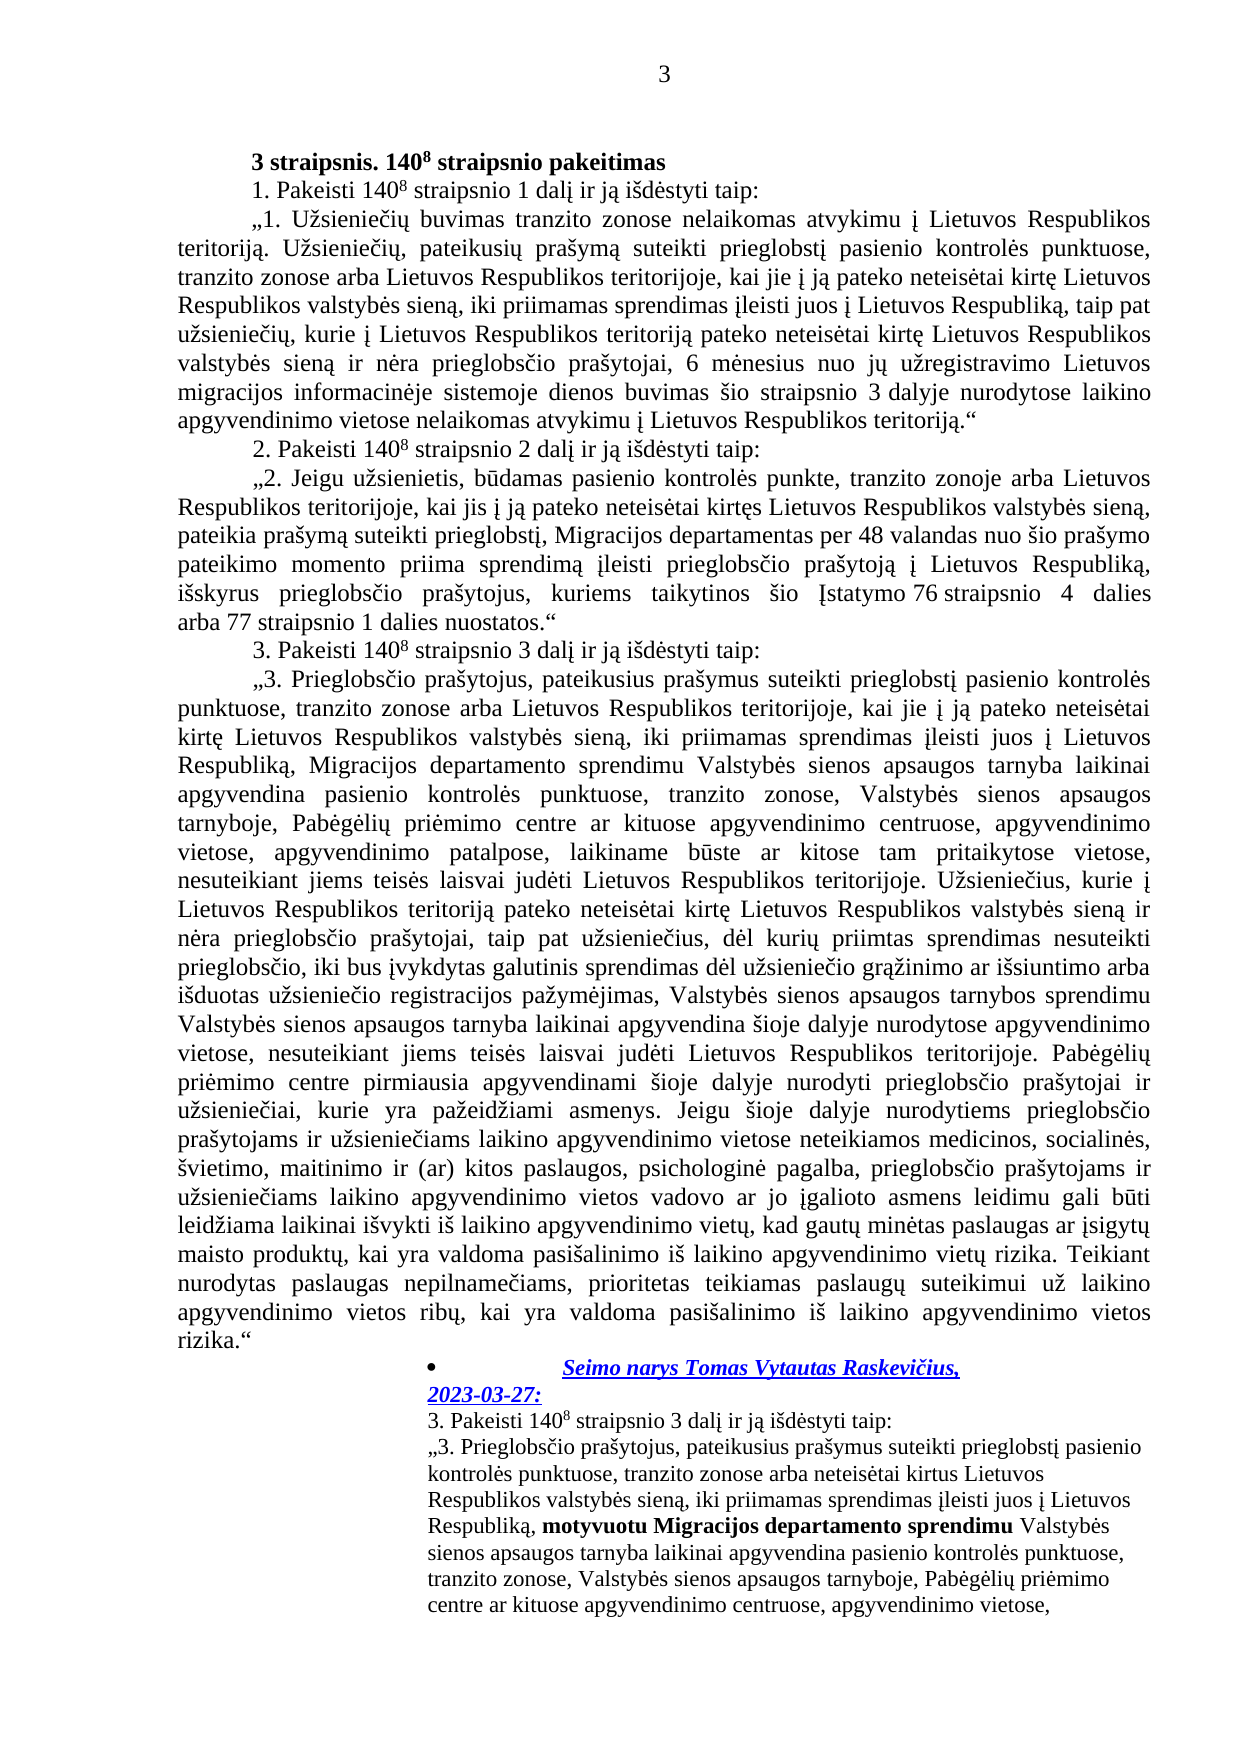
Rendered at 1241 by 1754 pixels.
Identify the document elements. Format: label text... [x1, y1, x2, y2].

text „3. Prieglobsčio prašytojus, pateikusius prašymus suteikti prieglobstį pasienio kontrolės punktuose, tranzito zonose arba neteisėtai kirtus Lietuvos Respublikos valstybės sieną, iki priimamas sprendimas įleisti juos į Lietuvos Respubliką, motyvuotu Migracijos departamento sprendimu Valstybės sienos apsaugos tarnyba laikinai apgyvendina pasienio kontrolės punktuose, tranzito zonose, Valstybės sienos apsaugos tarnyboje, Pabėgėlių priėmimo centre ar kituose apgyvendinimo centruose, apgyvendinimo vietose, [427, 1433, 1152, 1618]
list Seimo narys Tomas Vytautas Raskevičius, 2023-03-27: [427, 1354, 1152, 1407]
text 3. Pakeisti 1408 straipsnio 3 dalį ir ją išdėstyti taip: [427, 1407, 1152, 1433]
text 2. Pakeisti 1408 straipsnio 2 dalį ir ją išdėstyti taip: [177, 434, 1152, 463]
text 1. Pakeisti 1408 straipsnio 1 dalį ir ją išdėstyti taip: [177, 176, 1152, 204]
text 3 straipsnis. 1408 straipsnio pakeitimas [177, 147, 1152, 176]
text „3. Prieglobsčio prašytojus, pateikusius prašymus suteikti prieglobstį pasienio kontrolės punktuose, tranzito zonose arba Lietuvos Respublikos teritorijoje, kai jie į ją pateko neteisėtai kirtę Lietuvos Respublikos valstybės sieną, iki priimamas sprendimas įleisti juos į Lietuvos Respubliką, Migracijos departamento sprendimu Valstybės sienos apsaugos tarnyba laikinai apgyvendina pasienio kontrolės punktuose, tranzito zonose, Valstybės sienos apsaugos tarnyboje, Pabėgėlių priėmimo centre ar kituose apgyvendinimo centruose, apgyvendinimo vietose, apgyvendinimo patalpose, laikiname būste ar kitose tam pritaikytose vietose, nesuteikiant jiems teisės laisvai judėti Lietuvos Respublikos teritorijoje. Užsieniečius, kurie į Lietuvos Respublikos teritoriją pateko neteisėtai kirtę Lietuvos Respublikos valstybės sieną ir nėra prieglobsčio prašytojai, taip pat užsieniečius, dėl kurių priimtas sprendimas nesuteikti prieglobsčio, iki bus įvykdytas galutinis sprendimas dėl užsieniečio grąžinimo ar išsiuntimo arba išduotas užsieniečio registracijos pažymėjimas, Valstybės sienos apsaugos tarnybos sprendimu Valstybės sienos apsaugos tarnyba laikinai apgyvendina šioje dalyje nurodytose apgyvendinimo vietose, nesuteikiant jiems teisės laisvai judėti Lietuvos Respublikos teritorijoje. Pabėgėlių priėmimo centre pirmiausia apgyvendinami šioje dalyje nurodyti prieglobsčio prašytojai ir užsieniečiai, kurie yra pažeidžiami asmenys. Jeigu šioje dalyje nurodytiems prieglobsčio prašytojams ir užsieniečiams laikino apgyvendinimo vietose neteikiamos medicinos, socialinės, švietimo, maitinimo ir (ar) kitos paslaugos, psichologinė pagalba, prieglobsčio prašytojams ir užsieniečiams laikino apgyvendinimo vietos vadovo ar jo įgalioto asmens leidimu gali būti leidžiama laikinai išvykti iš laikino apgyvendinimo vietų, kad gautų minėtas paslaugas ar įsigytų maisto produktų, kai yra valdoma pasišalinimo iš laikino apgyvendinimo vietų rizika. Teikiant nurodytas paslaugas nepilnamečiams, prioritetas teikiamas paslaugų suteikimui už laikino apgyvendinimo vietos ribų, kai yra valdoma pasišalinimo iš laikino apgyvendinimo vietos rizika.“ [177, 664, 1152, 1354]
text „1. Užsieniečių buvimas tranzito zonose nelaikomas atvykimu į Lietuvos Respublikos teritoriją. Užsieniečių, pateikusių prašymą suteikti prieglobstį pasienio kontrolės punktuose, tranzito zonose arba Lietuvos Respublikos teritorijoje, kai jie į ją pateko neteisėtai kirtę Lietuvos Respublikos valstybės sieną, iki priimamas sprendimas įleisti juos į Lietuvos Respubliką, taip pat užsieniečių, kurie į Lietuvos Respublikos teritoriją pateko neteisėtai kirtę Lietuvos Respublikos valstybės sieną ir nėra prieglobsčio prašytojai, 6 mėnesius nuo jų užregistravimo Lietuvos migracijos informacinėje sistemoje dienos buvimas šio straipsnio 3 dalyje nurodytose laikino apgyvendinimo vietose nelaikomas atvykimu į Lietuvos Respublikos teritoriją.“ [177, 204, 1152, 434]
text 3. Pakeisti 1408 straipsnio 3 dalį ir ją išdėstyti taip: [177, 636, 1152, 664]
text „2. Jeigu užsienietis, būdamas pasienio kontrolės punkte, tranzito zonoje arba Lietuvos Respublikos teritorijoje, kai jis į ją pateko neteisėtai kirtęs Lietuvos Respublikos valstybės sieną, pateikia prašymą suteikti prieglobstį, Migracijos departamentas per 48 valandas nuo šio prašymo pateikimo momento priima sprendimą įleisti prieglobsčio prašytoją į Lietuvos Respubliką, išskyrus prieglobsčio prašytojus, kuriems taikytinos šio Įstatymo 76 straipsnio 4 dalies arba 77 straipsnio 1 dalies nuostatos.“ [177, 463, 1152, 636]
